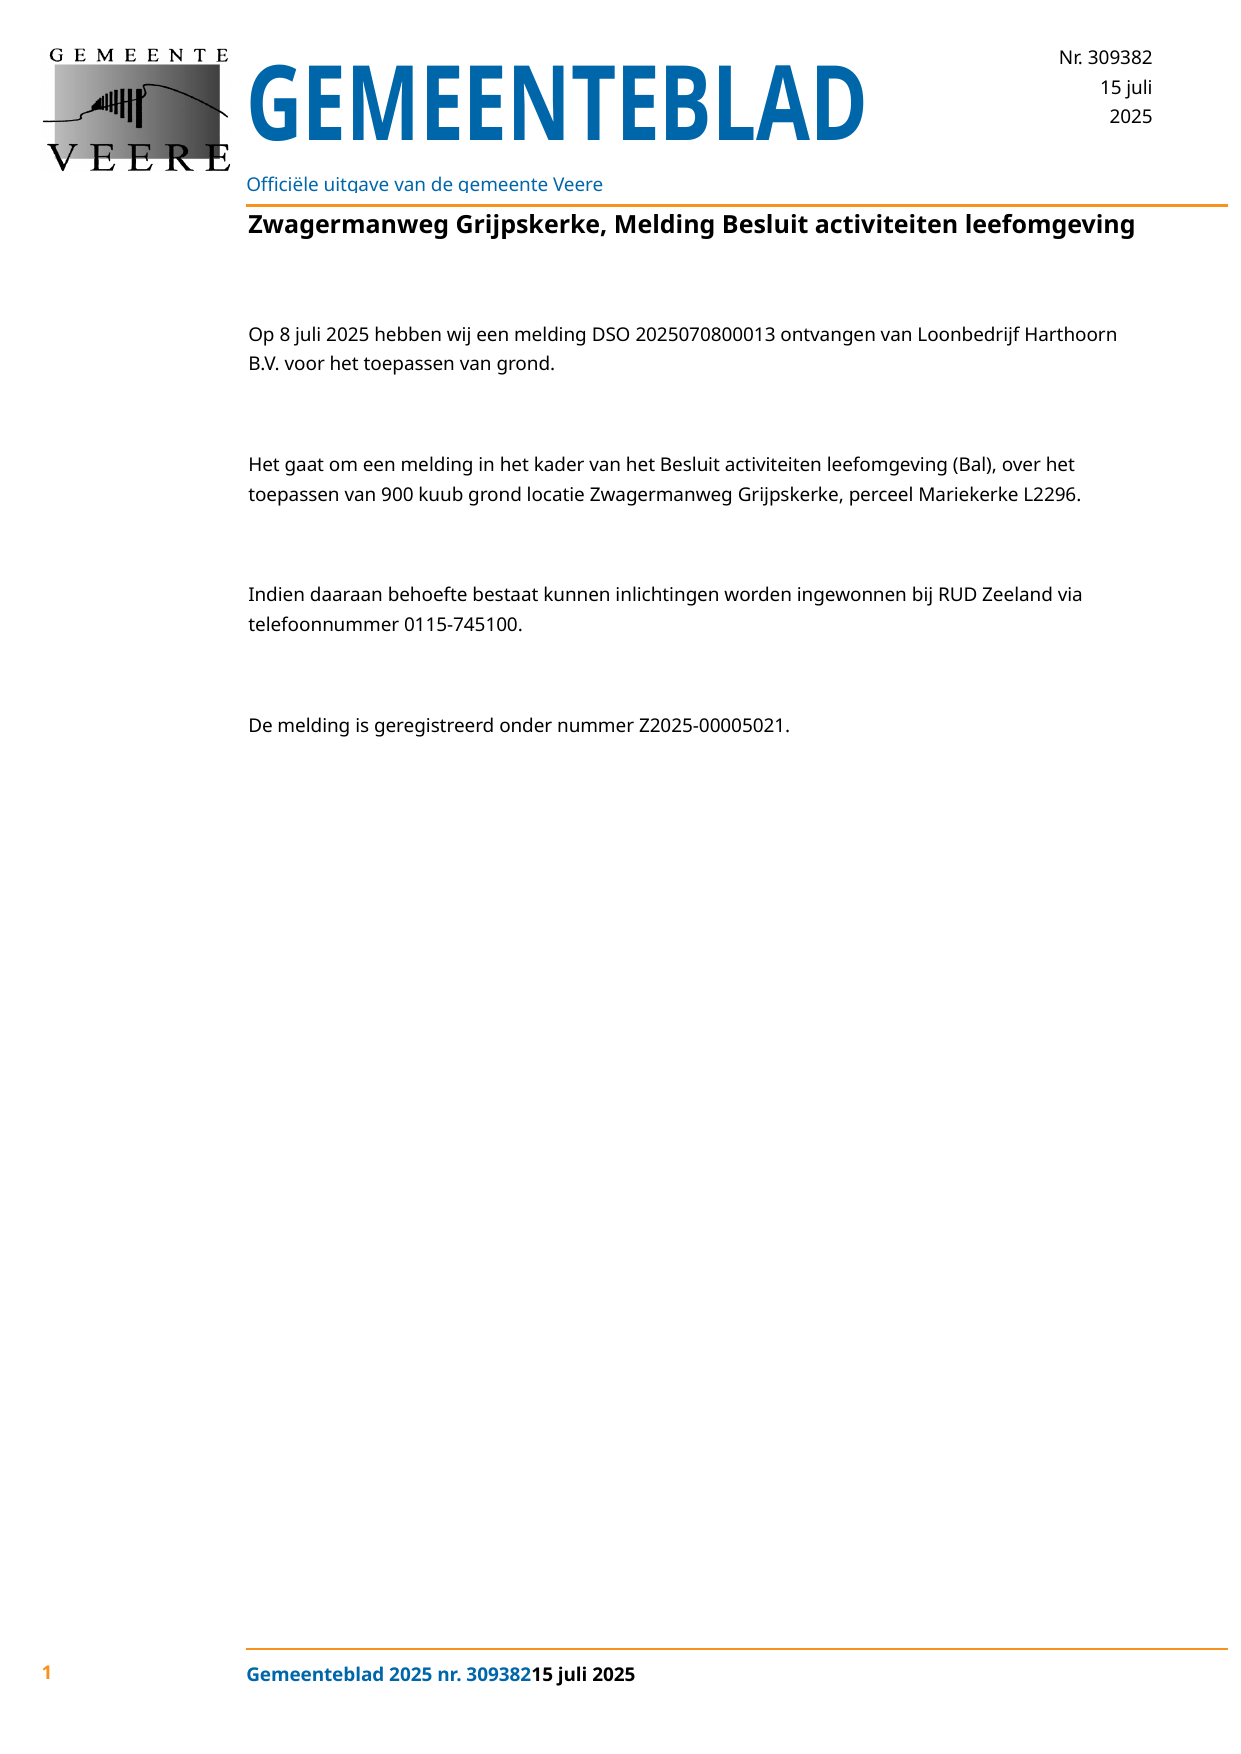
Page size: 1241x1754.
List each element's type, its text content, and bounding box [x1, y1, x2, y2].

text Op 8 juli 2025 hebben wij een melding DSO 2025070800013 ontvangen van Loonbedrijf Harthoorn B.V. voor het toepassen van grond. [248, 321, 1152, 376]
text Het gaat om een melding in het kader van het Besluit activiteiten leefomgeving (Bal), over het toepassen van 900 kuub grond locatie Zwagermanweg Grijpskerke, perceel Mariekerke L2296. [248, 451, 1152, 506]
text De melding is geregistreerd onder nummer Z2025-00005021. [248, 712, 1152, 738]
picture [41, 47, 231, 172]
text Indien daaraan behoefte bestaat kunnen inlichtingen worden ingewonnen bij RUD Zeeland via telefoonnummer 0115-745100. [248, 582, 1152, 637]
text Zwagermanweg Grijpskerke, Melding Besluit activiteiten leefomgeving [248, 207, 1152, 241]
